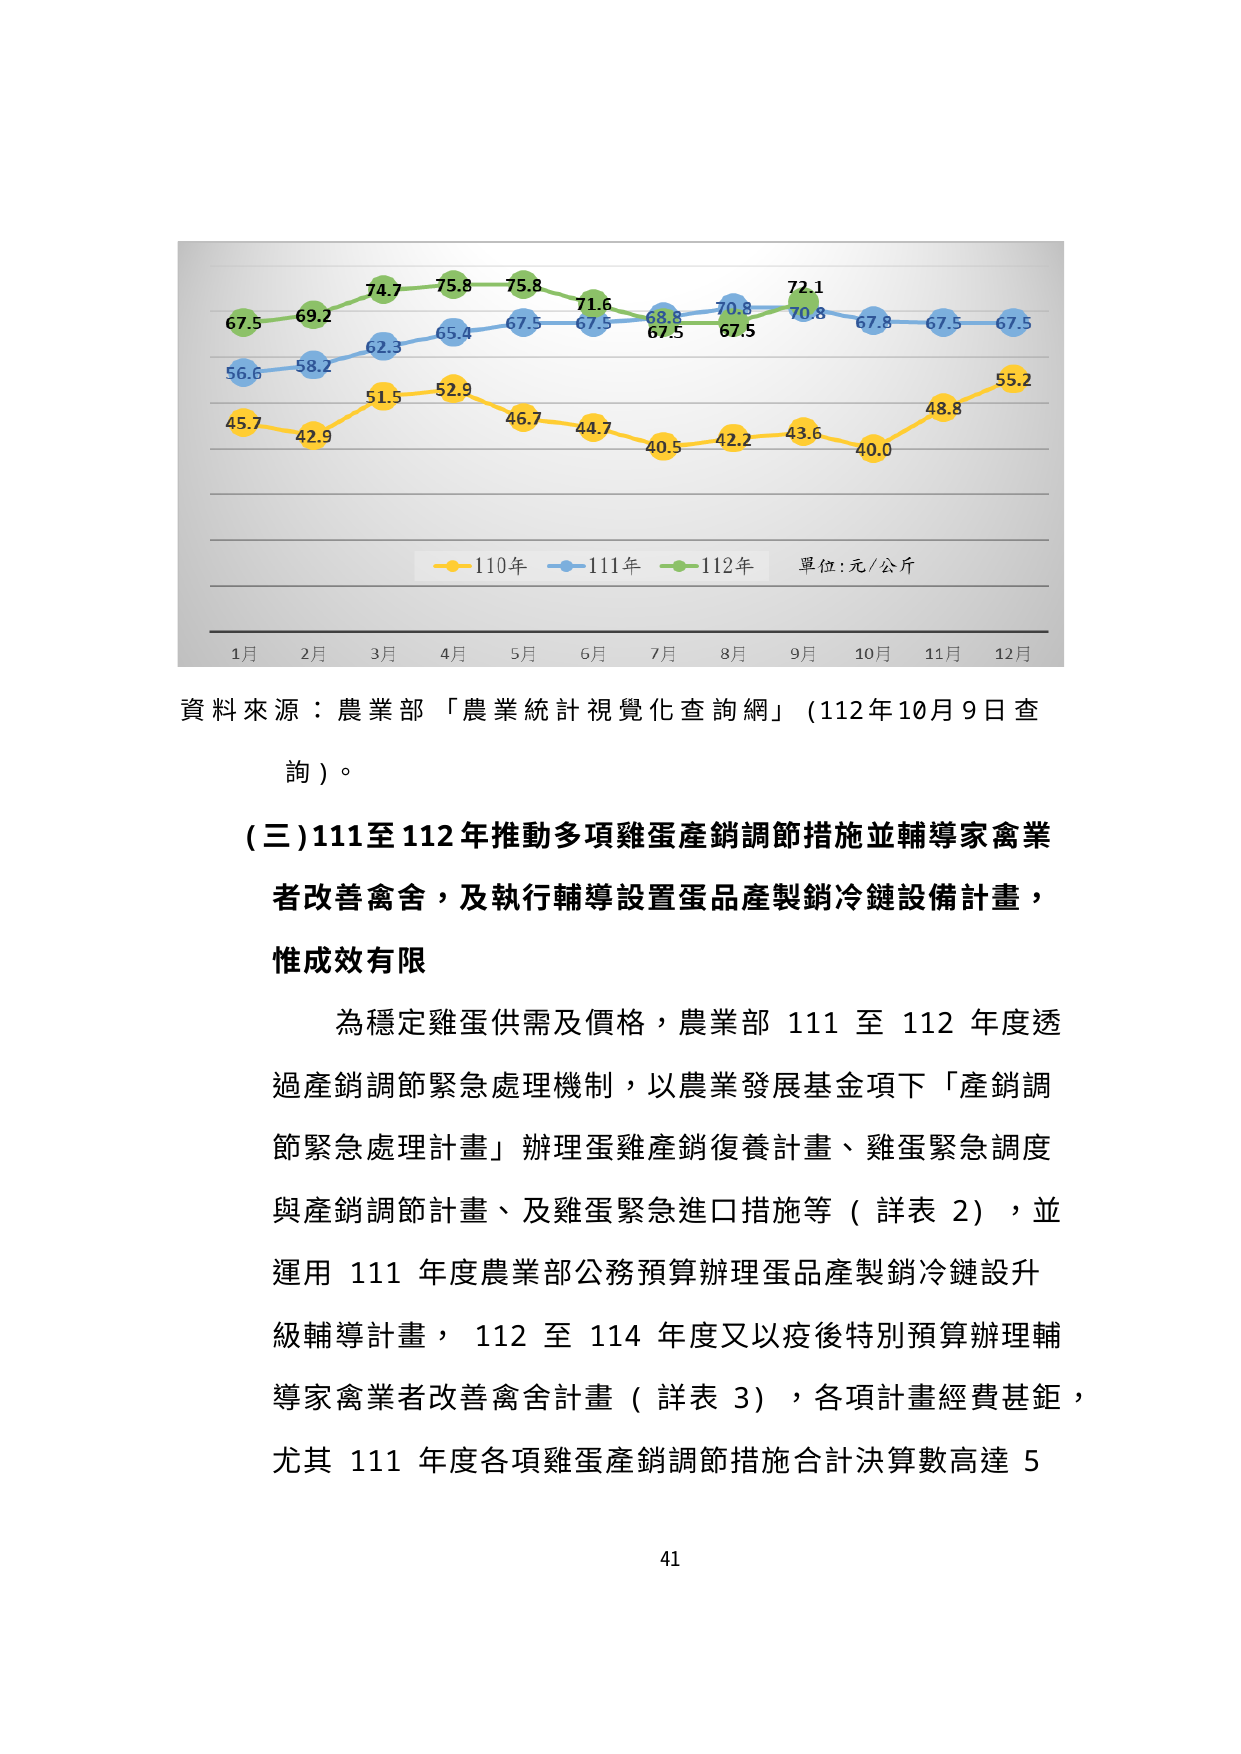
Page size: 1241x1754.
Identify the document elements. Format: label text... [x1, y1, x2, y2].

text (三)111至112年推動多項雞蛋產銷調節措施並輔導家禽業者改善禽舍，及執行輔導設置蛋品產製銷冷鏈設備計畫，惟成效有限 [236, 792, 1063, 979]
text 資料來源：農業部「農業統計視覺化查詢網」(112年10月9日查詢)。 [177, 667, 1063, 792]
text 為穩定雞蛋供需及價格，農業部111至112年度透過產銷調節緊急處理機制，以農業發展基金項下「產銷調節緊急處理計畫」辦理蛋雞產銷復養計畫、雞蛋緊急調度與產銷調節計畫、及雞蛋緊急進口措施等(詳表2)，並運用111年度農業部公務預算辦理蛋品產製銷冷鏈設升級輔導計畫，112至114年度又以疫後特別預算辦理輔導家禽業者改善禽舍計畫(詳表3)，各項計畫經費甚鉅，尤其111年度各項雞蛋產銷調節措施合計決算數高達5億2,283萬9千元，且均執行至年底，惟112年2至3月間仍再度發生產銷失衡情形，至112年9月雞蛋產地價格高逾110至111年度，顯示所擬措施效果有限，允宜確實檢討產銷問題癥結，有效穩定雞蛋產量及價格，避免以後年度再次發生。 [266, 979, 1063, 1479]
